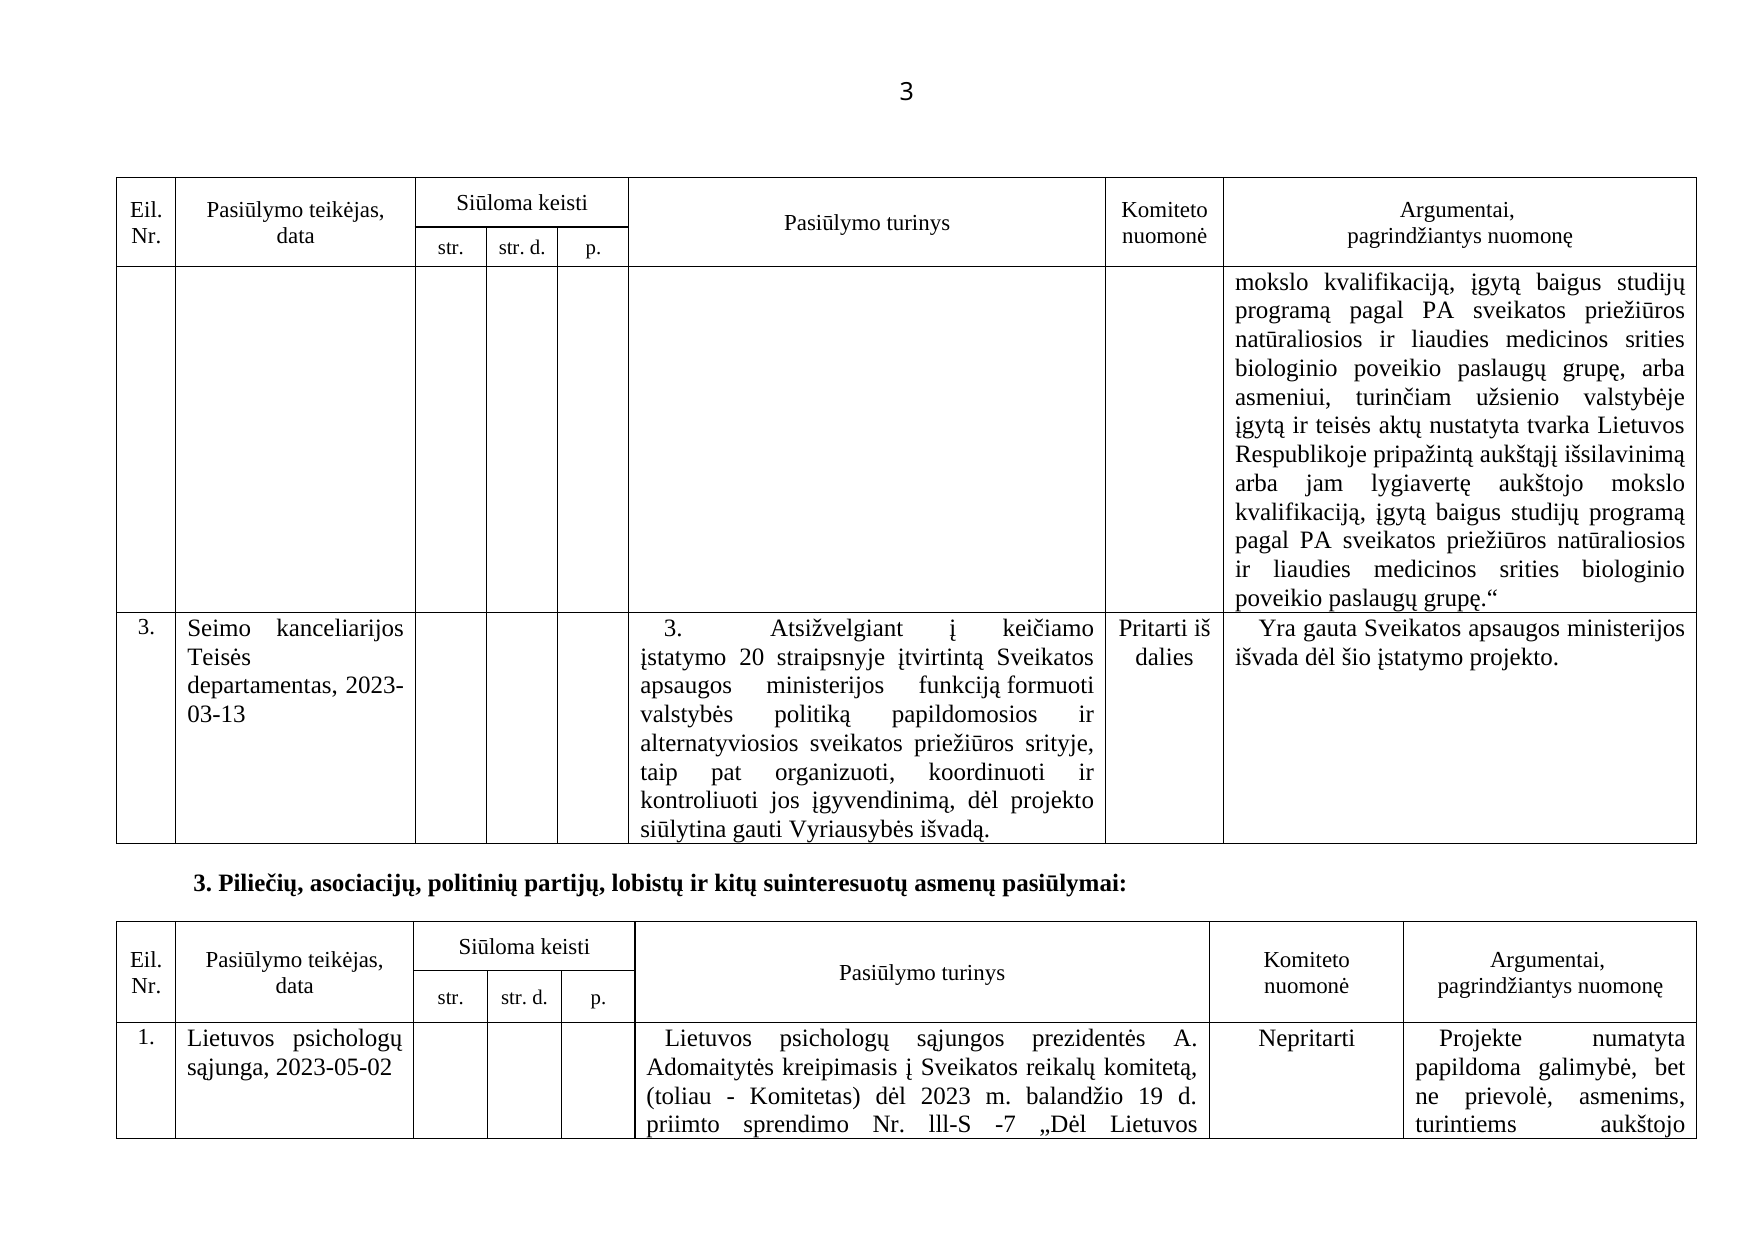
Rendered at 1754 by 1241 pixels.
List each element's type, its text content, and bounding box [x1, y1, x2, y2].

table_header Siūloma keisti [416, 178, 628, 226]
table_header Argumentai, pagrindžiantys nuomonę [1224, 178, 1696, 266]
table_cell [488, 1023, 561, 1138]
table_header Eil. Nr. [117, 922, 175, 1022]
table_cell str. [414, 971, 487, 1022]
table_header Eil. Nr. [117, 178, 175, 266]
table_cell str. d. [488, 971, 561, 1022]
table_cell [629, 267, 1105, 612]
table_cell [176, 267, 415, 612]
table_cell str. d. [487, 228, 557, 266]
table_cell [416, 613, 486, 843]
table_cell [487, 613, 557, 843]
table_cell 3. Atsižvelgiant į keičiamo įstatymo 20 straipsnyje įtvirtintą Sveikatos apsaugos ministerijos funkciją formuoti valstybės politiką papildomosios ir alternatyviosios sveikatos priežiūros srityje, taip pat organizuoti, koordinuoti ir kontroliuoti jos įgyvendinimą, dėl projekto siūlytina gauti Vyriausybės išvadą. [629, 613, 1105, 843]
table_cell Lietuvos psichologų sąjungos prezidentės A. Adomaitytės kreipimasis į Sveikatos reikalų komitetą, (toliau - Komitetas) dėl 2023 m. balandžio 19 d. priimto sprendimo Nr. lll-S -7 „Dėl Lietuvos [636, 1023, 1209, 1138]
table_cell p. [558, 228, 628, 266]
table_header Pasiūlymo turinys [629, 178, 1105, 266]
table_cell [1106, 267, 1223, 612]
table_cell Lietuvos psichologų sąjunga, 2023-05-02 [176, 1023, 413, 1138]
table_cell [562, 1023, 634, 1138]
table_header Pasiūlymo teikėjas, data [176, 922, 413, 1022]
table_header Siūloma keisti [414, 922, 634, 970]
table_cell Yra gauta Sveikatos apsaugos ministerijos išvada dėl šio įstatymo projekto. [1224, 613, 1696, 843]
table_cell [487, 267, 557, 612]
table_cell [117, 267, 175, 612]
table_cell Pritarti iš dalies [1106, 613, 1223, 843]
table_cell Nepritarti [1210, 1023, 1403, 1138]
table_cell [414, 1023, 487, 1138]
table_cell [558, 267, 628, 612]
table_cell Projekte numatyta papildoma galimybė, bet ne prievolė, asmenims, turintiems aukštojo [1404, 1023, 1696, 1138]
table_cell 1. [117, 1023, 175, 1138]
table_header Komiteto nuomonė [1106, 178, 1223, 266]
table_header Argumentai, pagrindžiantys nuomonę [1404, 922, 1696, 1022]
table_cell [558, 613, 628, 843]
table_header Pasiūlymo teikėjas, data [176, 178, 415, 266]
table_cell p. [562, 971, 634, 1022]
table_cell Seimo kanceliarijos Teisės departamentas, 2023-03-13 [176, 613, 415, 843]
subtitle 3. Piliečių, asociacijų, politinių partijų, lobistų ir kitų suinteresuotų asmenų pasiūlymai: [118, 868, 1695, 897]
table_cell str. [416, 228, 486, 266]
table_cell mokslo kvalifikaciją, įgytą baigus studijų programą pagal PA sveikatos priežiūros natūraliosios ir liaudies medicinos srities biologinio poveikio paslaugų grupę, arba asmeniui, turinčiam užsienio valstybėje įgytą ir teisės aktų nustatyta tvarka Lietuvos Respublikoje pripažintą aukštąjį išsilavinimą arba jam lygiavertę aukštojo mokslo kvalifikaciją, įgytą baigus studijų programą pagal PA sveikatos priežiūros natūraliosios ir liaudies medicinos srities biologinio poveikio paslaugų grupę.“ [1224, 267, 1696, 612]
table_cell [416, 267, 486, 612]
table_cell 3. [117, 613, 175, 843]
table_header Pasiūlymo turinys [636, 922, 1209, 1022]
table_header Komiteto nuomonė [1210, 922, 1403, 1022]
